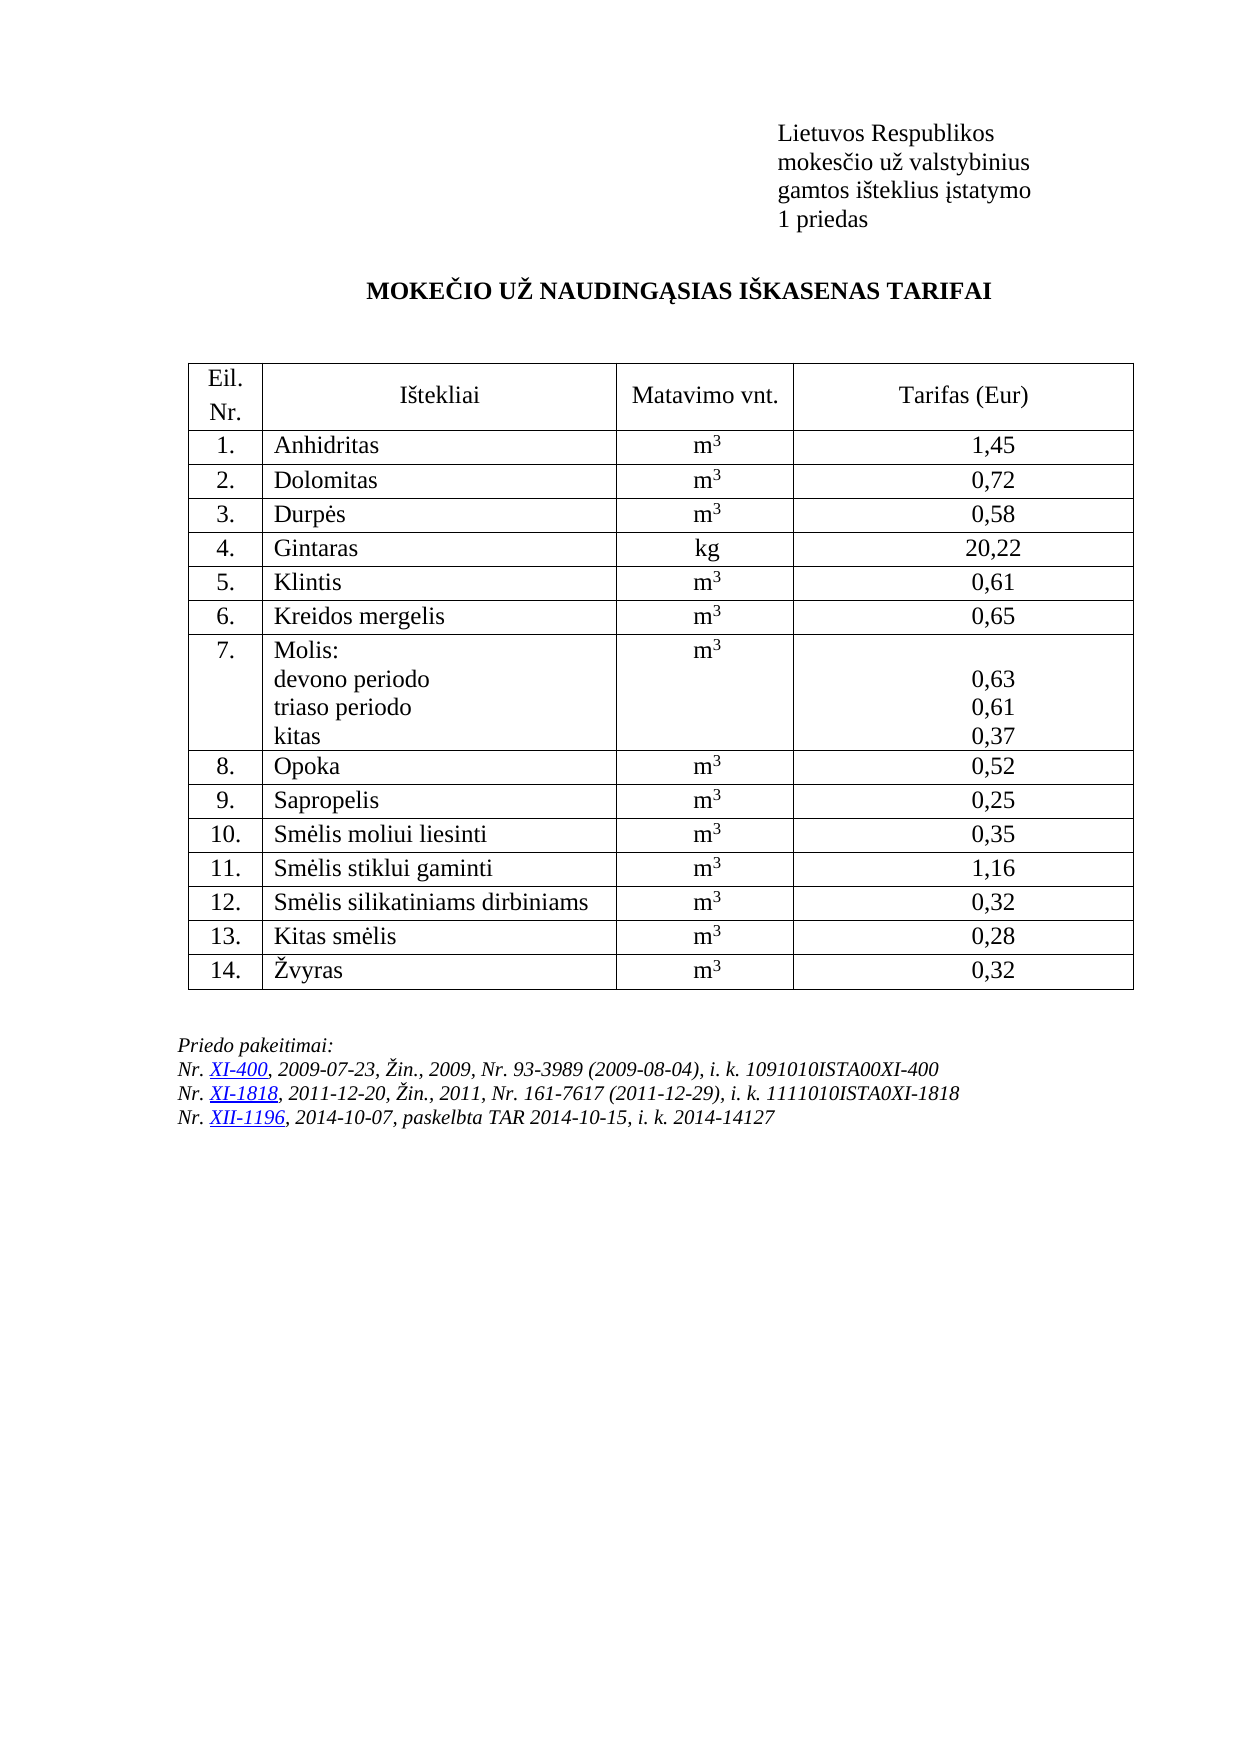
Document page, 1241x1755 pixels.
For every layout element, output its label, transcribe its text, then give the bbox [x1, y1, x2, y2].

table_cell 7. [189, 635, 262, 750]
table_cell m3 [617, 887, 793, 920]
table_cell 0,58 [794, 499, 1133, 532]
table_cell m3 [617, 819, 793, 852]
table_cell 3. [189, 499, 262, 532]
table_cell 8. [189, 751, 262, 784]
table_cell 5. [189, 567, 262, 600]
table_cell 0,65 [794, 601, 1133, 634]
table_cell Sapropelis [263, 785, 616, 818]
table_cell 0,52 [794, 751, 1133, 784]
table_cell 9. [189, 785, 262, 818]
table_cell 0,35 [794, 819, 1133, 852]
table_header Tarifas (Eur) [794, 364, 1133, 429]
table_cell Durpės [263, 499, 616, 532]
text MOKEČIO UŽ NAUDINGĄSIAS IŠKASENAS TARIFAI [177, 276, 1181, 305]
table_cell m3 [617, 751, 793, 784]
text mokesčio už valstybinius [177, 147, 1181, 176]
table_cell 0,28 [794, 921, 1133, 954]
table_cell 1. [189, 431, 262, 464]
text Priedo pakeitimai: [177, 1033, 1181, 1057]
table_cell 2. [189, 465, 262, 498]
table_cell m3 [617, 785, 793, 818]
table_cell Kreidos mergelis [263, 601, 616, 634]
table_cell m3 [617, 635, 793, 750]
table_cell 4. [189, 533, 262, 566]
table_cell 14. [189, 955, 262, 988]
table_cell Anhidritas [263, 431, 616, 464]
table_cell 1,45 [794, 431, 1133, 464]
table_header Ištekliai [263, 364, 616, 429]
table_cell m3 [617, 921, 793, 954]
text gamtos išteklius įstatymo [177, 176, 1181, 204]
table_cell Dolomitas [263, 465, 616, 498]
table_cell 0,61 [794, 567, 1133, 600]
table_cell Smėlis moliui liesinti [263, 819, 616, 852]
table_cell Smėlis stiklui gaminti [263, 853, 616, 886]
table_cell Opoka [263, 751, 616, 784]
table_cell m3 [617, 955, 793, 988]
table_cell m3 [617, 465, 793, 498]
table_cell 0,32 [794, 887, 1133, 920]
table_cell kg [617, 533, 793, 566]
table_cell Smėlis silikatiniams dirbiniams [263, 887, 616, 920]
table_cell 0,63 0,61 0,37 [794, 635, 1133, 750]
text Nr. XI-1818, 2011-12-20, Žin., 2011, Nr. 161-7617 (2011-12-29), i. k. 1111010ISTA0XI-1818 [177, 1081, 1181, 1105]
table_cell 11. [189, 853, 262, 886]
table_cell Gintaras [263, 533, 616, 566]
table_cell 12. [189, 887, 262, 920]
table_cell m3 [617, 567, 793, 600]
table_cell m3 [617, 601, 793, 634]
table_cell 0,72 [794, 465, 1133, 498]
table_cell 0,25 [794, 785, 1133, 818]
table_header Eil. Nr. [189, 364, 262, 429]
table_cell m3 [617, 853, 793, 886]
table_cell 13. [189, 921, 262, 954]
text 1 priedas [177, 204, 1181, 233]
text Lietuvos Respublikos [177, 118, 1181, 147]
table_cell m3 [617, 499, 793, 532]
table_cell 10. [189, 819, 262, 852]
text Nr. XII-1196, 2014-10-07, paskelbta TAR 2014-10-15, i. k. 2014-14127 [177, 1105, 1181, 1129]
table_cell Kitas smėlis [263, 921, 616, 954]
table_cell m3 [617, 431, 793, 464]
table_cell 0,32 [794, 955, 1133, 988]
table_header Matavimo vnt. [617, 364, 793, 429]
text Nr. XI-400, 2009-07-23, Žin., 2009, Nr. 93-3989 (2009-08-04), i. k. 1091010ISTA00XI-400 [177, 1057, 1181, 1081]
table_cell 1,16 [794, 853, 1133, 886]
table_cell 6. [189, 601, 262, 634]
table_cell Molis: devono periodo triaso periodo kitas [263, 635, 616, 750]
table_cell Žvyras [263, 955, 616, 988]
table_cell 20,22 [794, 533, 1133, 566]
table_cell Klintis [263, 567, 616, 600]
